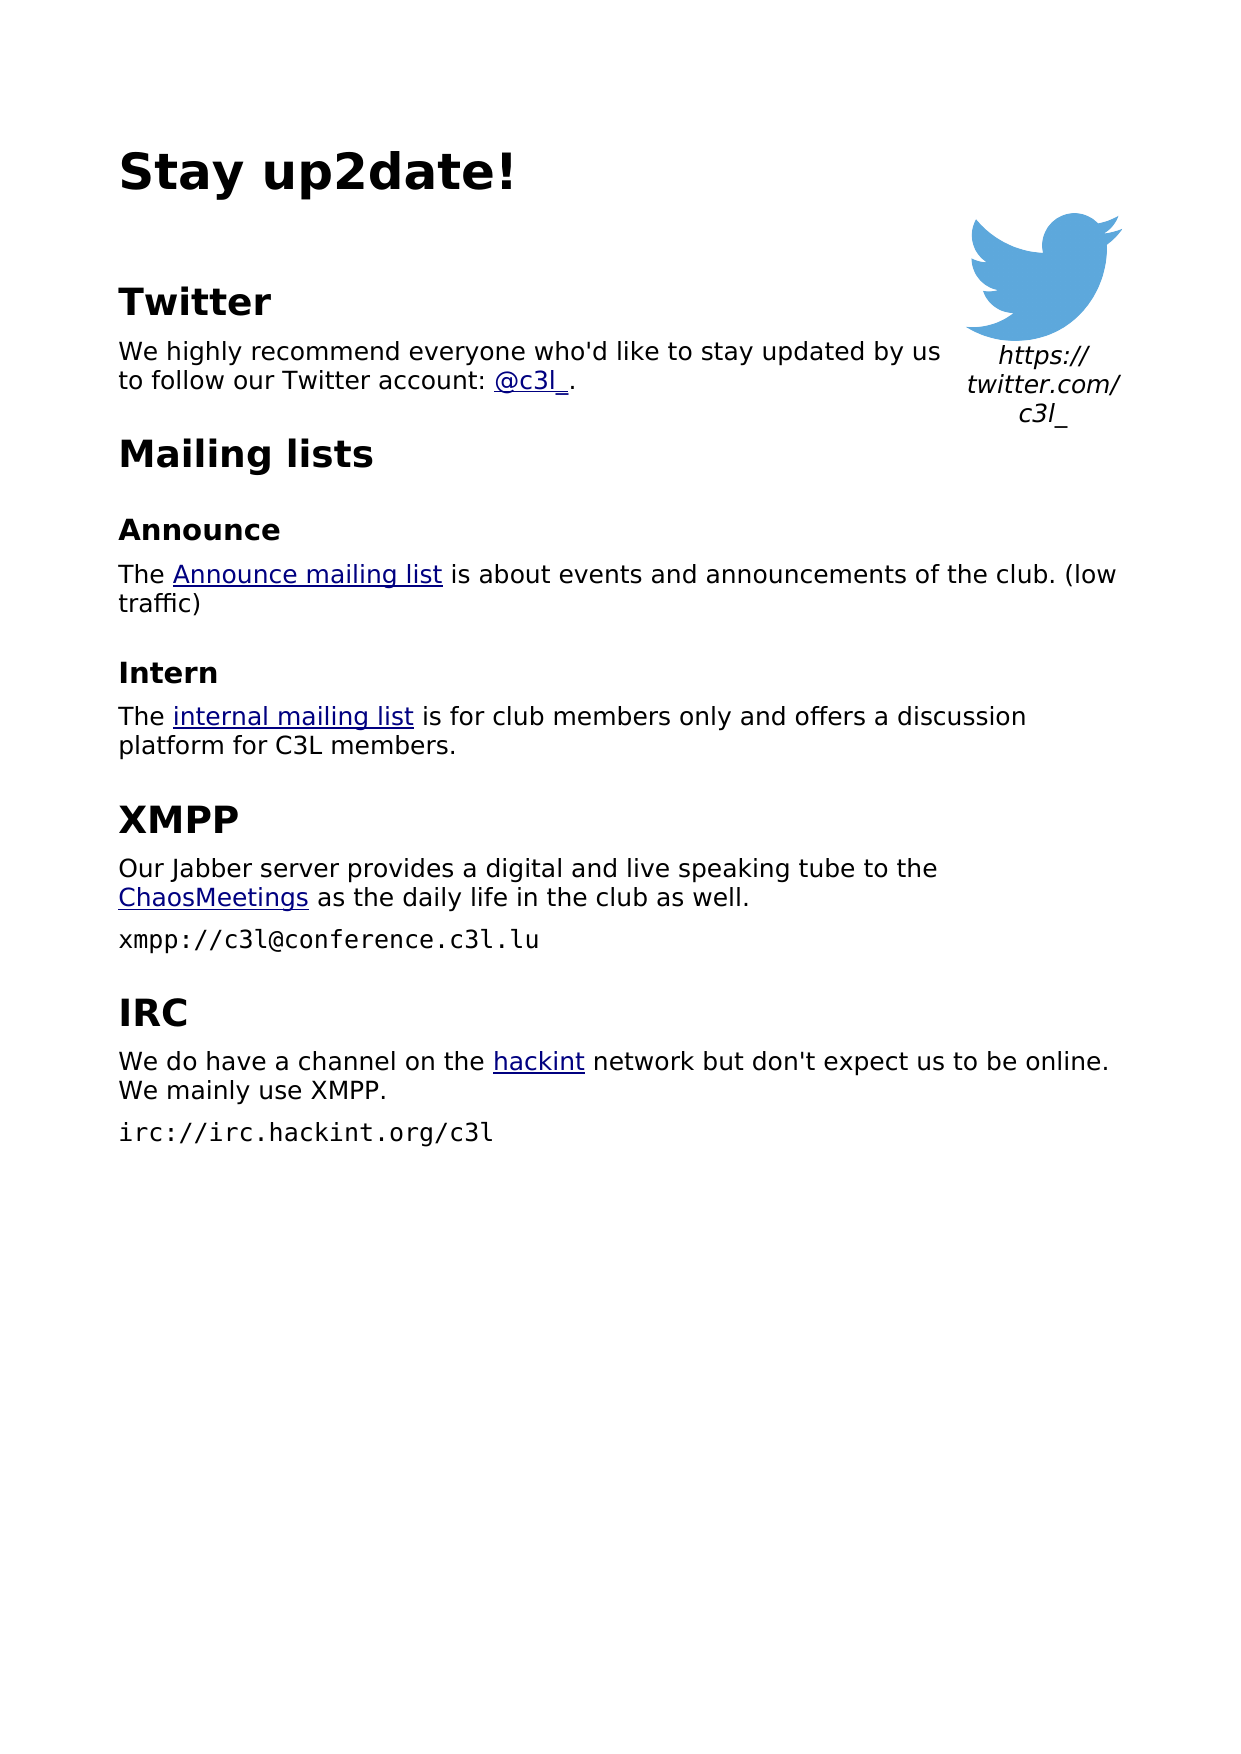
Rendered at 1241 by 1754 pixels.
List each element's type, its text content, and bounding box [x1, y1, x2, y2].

text https://twitter.com/c3l_ [966, 341, 1122, 428]
text The Announce mailing list is about events and announcements of the club. (low traffic) [118, 560, 1122, 618]
text xmpp://c3l@conference.c3l.lu [118, 925, 1122, 954]
subtitle Mailing lists [118, 432, 1122, 476]
text The internal mailing list is for club members only and offers a discussion platform for C3L members. [118, 702, 1122, 761]
subtitle Stay up2date! [118, 143, 1122, 201]
text We highly recommend everyone who'd like to stay updated by us to follow our Twitter account: @c3l_. [118, 337, 966, 395]
picture [965, 213, 1123, 341]
subtitle XMPP [118, 798, 1122, 842]
text Our Jabber server provides a digital and live speaking tube to the ChaosMeetings as the daily life in the club as well. [118, 854, 1122, 913]
subtitle Twitter [118, 281, 965, 324]
text irc://irc.hackint.org/c3l [118, 1118, 1122, 1147]
subtitle Intern [118, 656, 1122, 690]
text We do have a channel on the hackint network but don't expect us to be online. We mainly use XMPP. [118, 1047, 1122, 1106]
subtitle Announce [118, 514, 1122, 548]
subtitle IRC [118, 991, 1122, 1035]
